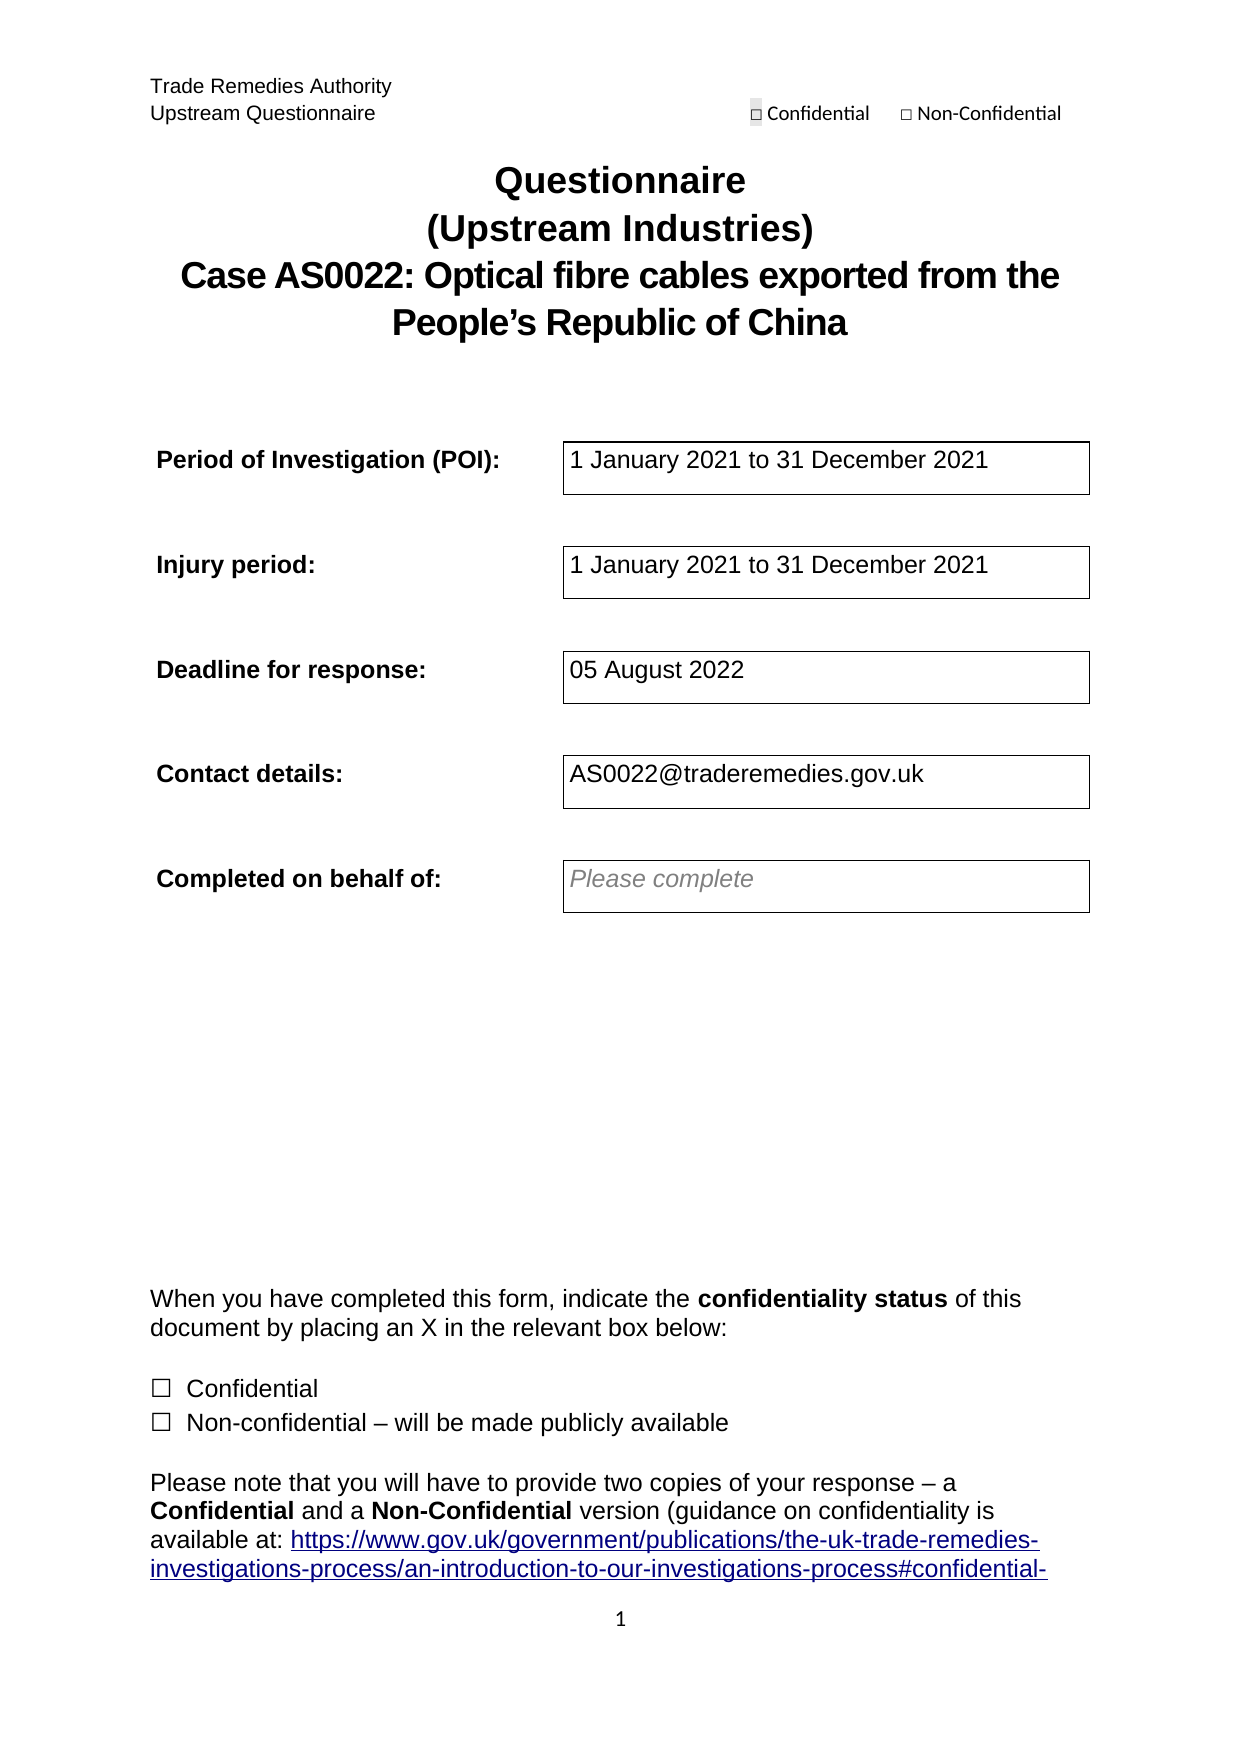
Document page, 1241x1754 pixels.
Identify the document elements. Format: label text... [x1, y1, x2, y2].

text When you have completed this form, indicate the confidentiality status of this document by placing an X in the relevant box below: [150, 1284, 1090, 1342]
table_cell [150, 703, 563, 755]
text Case AS0022: Optical fibre cables exported from the People’s Republic of China [150, 253, 1090, 344]
table_cell [564, 495, 1089, 546]
table_cell AS0022@traderemedies.gov.uk [564, 756, 1089, 807]
table_cell [564, 809, 1089, 860]
table_cell [150, 494, 563, 546]
table_cell [150, 808, 563, 860]
text ☐ Confidential [150, 1371, 1090, 1405]
table_header 1 January 2021 to 31 December 2021 [564, 443, 1089, 494]
table_cell Deadline for response: [150, 651, 563, 703]
text (Upstream Industries) [150, 206, 1090, 249]
table_cell [564, 704, 1089, 755]
table_cell Injury period: [150, 546, 563, 598]
table_cell Contact details: [150, 755, 563, 807]
table_cell 1 January 2021 to 31 December 2021 [564, 547, 1089, 598]
table_cell Please complete [564, 861, 1089, 912]
table_header Period of Investigation (POI): [150, 441, 563, 494]
table_cell Completed on behalf of: [150, 860, 563, 912]
table_cell 05 August 2022 [564, 652, 1089, 703]
table_cell [150, 598, 563, 651]
text Please note that you will have to provide two copies of your response – a Confidential and a Non-Confidential version (guidance on confidentiality is available at: https://www.gov.uk/government/publications/the-uk-trade-remedies-investigations-process/an-introduction-to-our-investigations-process#confidential- [150, 1468, 1090, 1583]
table_cell [564, 599, 1089, 651]
text Questionnaire [150, 158, 1090, 201]
text ☐ Non-confidential – will be made publicly available [150, 1405, 1090, 1439]
